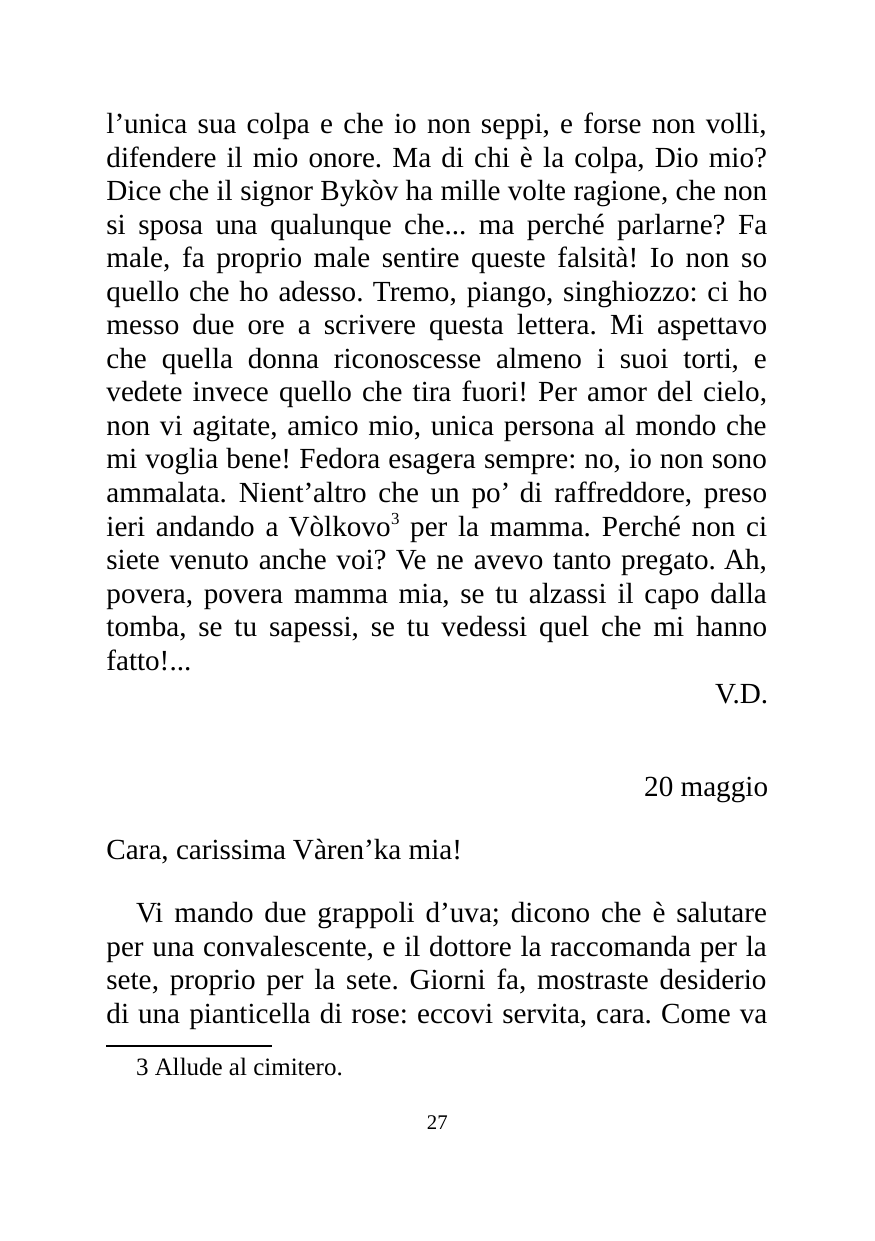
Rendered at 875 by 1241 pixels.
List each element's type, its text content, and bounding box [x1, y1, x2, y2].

text 20 maggio [106, 769, 768, 803]
text l’unica sua colpa e che io non seppi, e forse non volli, difendere il mio onore. Ma di chi è la colpa, Dio mio? Dice che il signor Bykòv ha mille volte ragione, che non si sposa una qualunque che... ma perché parlarne? Fa male, fa proprio male sentire queste falsità! Io non so quello che ho adesso. Tremo, piango, singhiozzo: ci ho messo due ore a scrivere questa lettera. Mi aspettavo che quella donna riconoscesse almeno i suoi torti, e vedete invece quello che tira fuori! Per amor del cielo, non vi agitate, amico mio, unica persona al mondo che mi voglia bene! Fedora esagera sempre: no, io non sono ammalata. Nient’altro che un po’ di raffreddore, preso ieri andando a Vòlkovo per la mamma. Perché non ci siete venuto anche voi? Ve ne avevo tanto pregato. Ah, povera, povera mamma mia, se tu alzassi il capo dalla tomba, se tu sapessi, se tu vedessi quel che mi hanno fatto!... [106, 106, 768, 676]
text Cara, carissima Vàren’ka mia! [106, 832, 768, 866]
text Vi mando due grappoli d’uva; dicono che è salutare per una convalescente, e il dottore la raccomanda per la sete, proprio per la sete. Giorni fa, mostraste desiderio di una pianticella di rose: eccovi servita, cara. Come va [106, 895, 768, 1029]
text V.D. [106, 676, 768, 710]
text Allude al cimitero. [106, 1052, 768, 1080]
